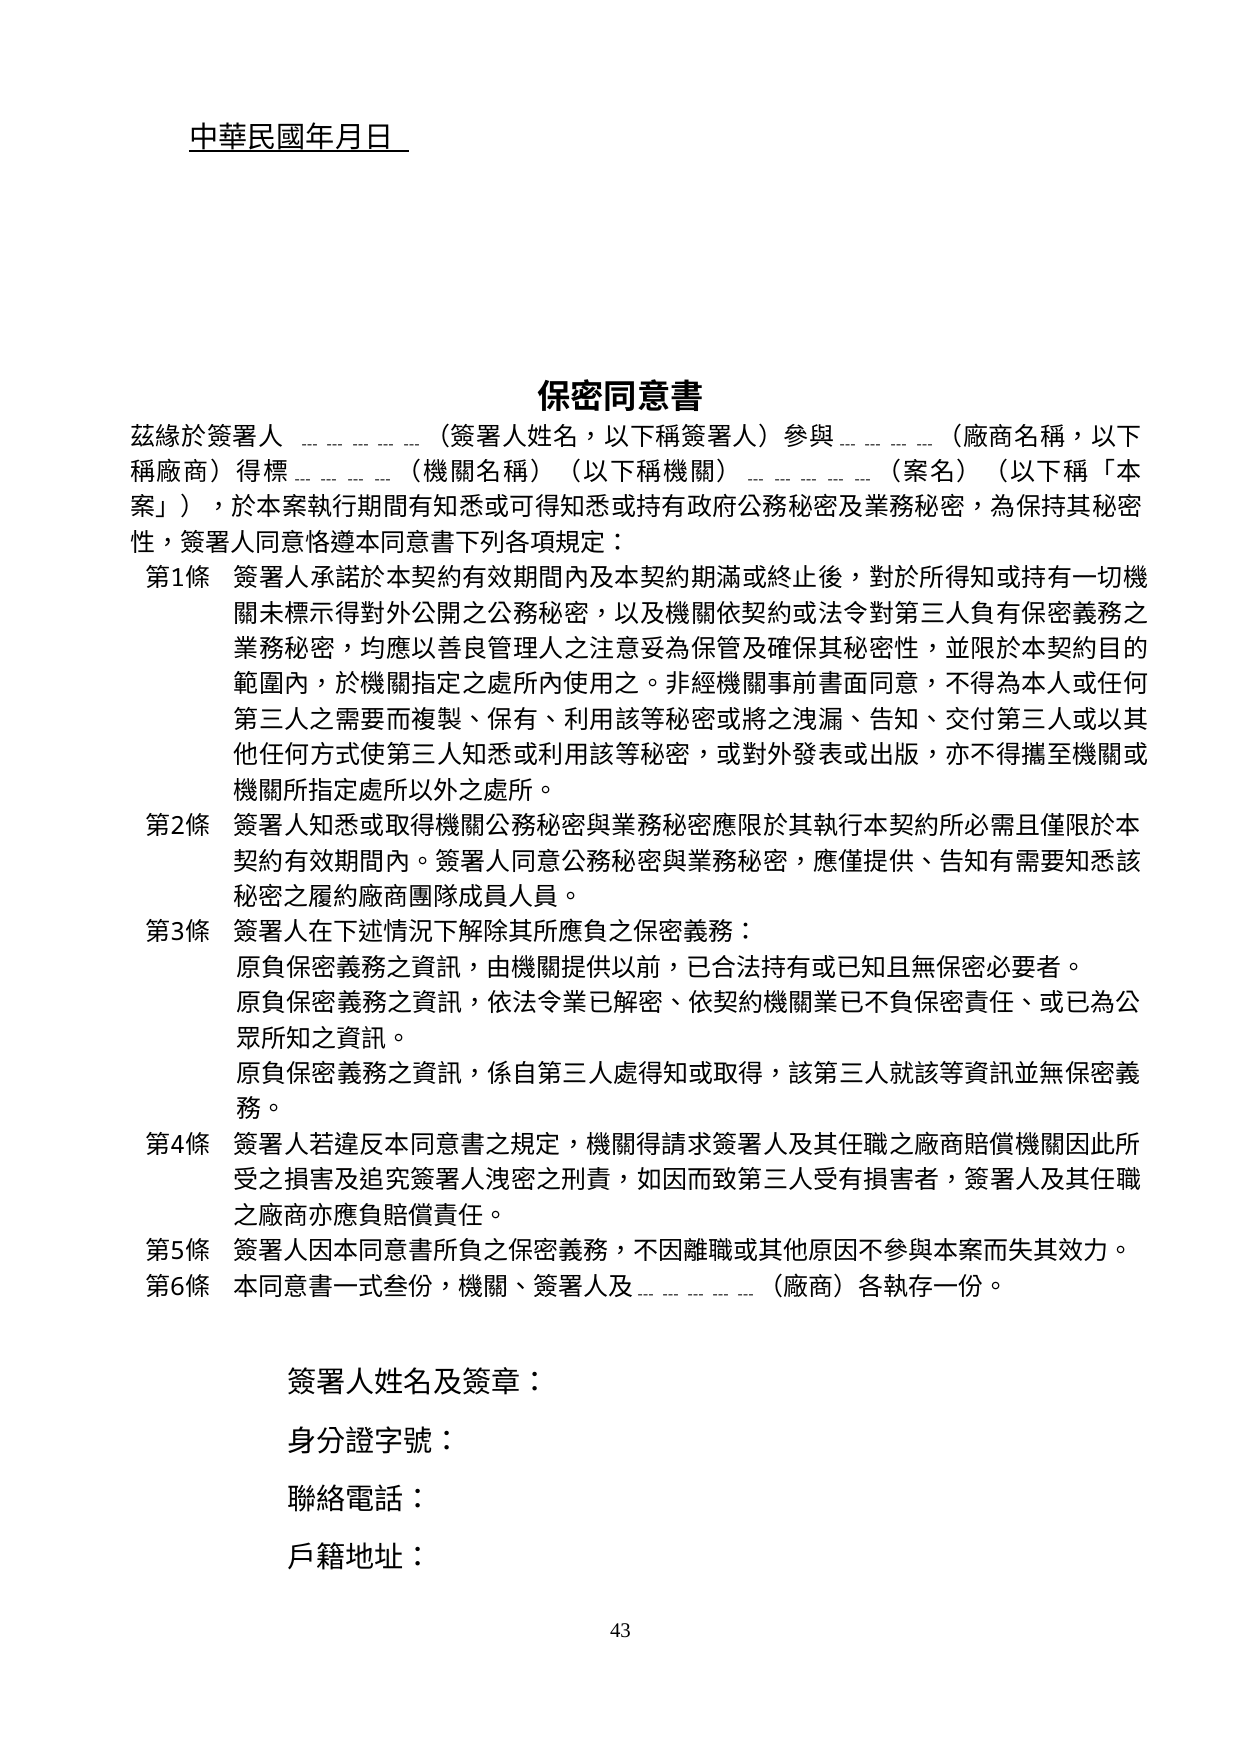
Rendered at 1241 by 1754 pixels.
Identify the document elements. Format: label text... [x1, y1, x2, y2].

text 茲緣於簽署人 ﹍﹍﹍﹍﹍（簽署人姓名，以下稱簽署人）參與﹍﹍﹍﹍（廠商名稱，以下稱廠商）得標﹍﹍﹍﹍（機關名稱）（以下稱機關）﹍﹍﹍﹍﹍（案名）（以下稱「本案」），於本案執行期間有知悉或可得知悉或持有政府公務秘密及業務秘密，為保持其秘密性，簽署人同意恪遵本同意書下列各項規定： [130, 417, 1142, 558]
list 本同意書一式叁份，機關、簽署人及﹍﹍﹍﹍﹍（廠商）各執存一份。 [145, 1267, 1142, 1302]
text 原負保密義務之資訊，依法令業已解密、依契約機關業已不負保密責任、或已為公眾所知之資訊。 [236, 983, 1142, 1054]
list 簽署人在下述情況下解除其所應負之保密義務： [145, 912, 1142, 948]
text 戶籍地址： [287, 1531, 1096, 1577]
list 簽署人若違反本同意書之規定，機關得請求簽署人及其任職之廠商賠償機關因此所受之損害及追究簽署人洩密之刑責，如因而致第三人受有損害者，簽署人及其任職之廠商亦應負賠償責任。 [145, 1125, 1142, 1231]
list 簽署人承諾於本契約有效期間內及本契約期滿或終止後，對於所得知或持有一切機關未標示得對外公開之公務秘密，以及機關依契約或法令對第三人負有保密義務之業務秘密，均應以善良管理人之注意妥為保管及確保其秘密性，並限於本契約目的範圍內，於機關指定之處所內使用之。非經機關事前書面同意，不得為本人或任何第三人之需要而複製、保有、利用該等秘密或將之洩漏、告知、交付第三人或以其他任何方式使第三人知悉或利用該等秘密，或對外發表或出版，亦不得攜至機關或機關所指定處所以外之處所。 [145, 558, 1149, 806]
text 中華民國年月日 [130, 121, 1110, 154]
text 聯絡電話： [287, 1473, 1096, 1519]
text 原負保密義務之資訊，由機關提供以前，已合法持有或已知且無保密必要者。 [236, 948, 1142, 983]
text 簽署人姓名及簽章： [287, 1356, 1096, 1402]
list 簽署人知悉或取得機關公務秘密與業務秘密應限於其執行本契約所必需且僅限於本契約有效期間內。簽署人同意公務秘密與業務秘密，應僅提供、告知有需要知悉該秘密之履約廠商團隊成員人員。 [145, 806, 1142, 912]
text 保密同意書 [130, 375, 1110, 417]
text 身分證字號： [287, 1414, 1096, 1460]
text 原負保密義務之資訊，係自第三人處得知或取得，該第三人就該等資訊並無保密義務。 [236, 1054, 1142, 1125]
list 簽署人因本同意書所負之保密義務，不因離職或其他原因不參與本案而失其效力。 [145, 1231, 1142, 1267]
